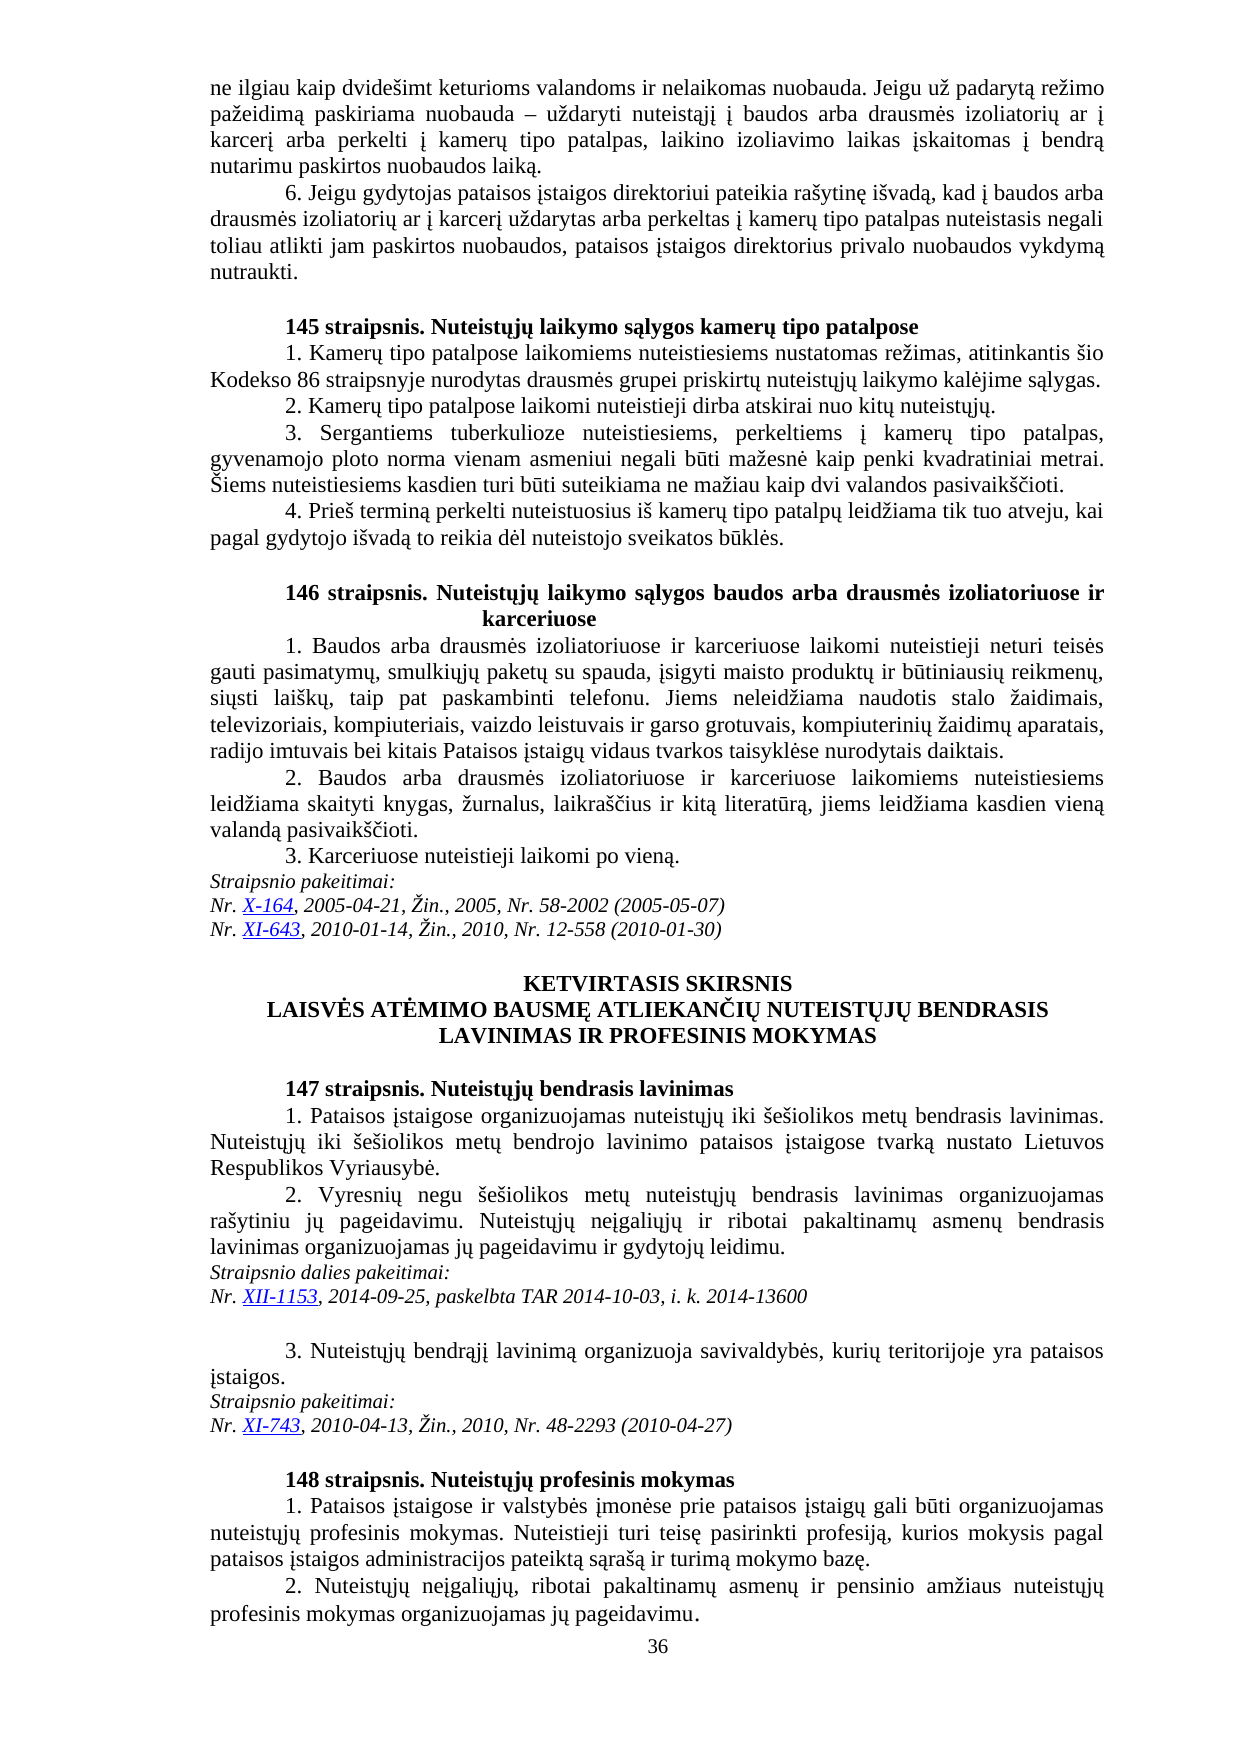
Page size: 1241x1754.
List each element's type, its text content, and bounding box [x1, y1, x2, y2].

text Nr. XI-743, 2010-04-13, Žin., 2010, Nr. 48-2293 (2010-04-27) [210, 1413, 1106, 1437]
text Nr. XII-1153, 2014-09-25, paskelbta TAR 2014-10-03, i. k. 2014-13600 [210, 1284, 1106, 1308]
text 2. Baudos arba drausmės izoliatoriuose ir karceriuose laikomiems nuteistiesiems leidžiama skaityti knygas, žurnalus, laikraščius ir kitą literatūrą, jiems leidžiama kasdien vieną valandą pasivaikščioti. [210, 763, 1106, 843]
text 2. Kamerų tipo patalpose laikomi nuteistieji dirba atskirai nuo kitų nuteistųjų. [210, 392, 1106, 418]
text LAISVĖS ATĖMIMO BAUSMĘ ATLIEKANČIŲ NUTEISTŲJŲ BENDRASIS LAVINIMAS IR PROFESINIS MOKYMAS [210, 996, 1106, 1049]
text Nr. XI-643, 2010-01-14, Žin., 2010, Nr. 12-558 (2010-01-30) [210, 917, 1106, 941]
text 1. Pataisos įstaigose organizuojamas nuteistųjų iki šešiolikos metų bendrasis lavinimas. Nuteistųjų iki šešiolikos metų bendrojo lavinimo pataisos įstaigose tvarką nustato Lietuvos Respublikos Vyriausybė. [210, 1102, 1106, 1181]
text 3. Nuteistųjų bendrąjį lavinimą organizuoja savivaldybės, kurių teritorijoje yra pataisos įstaigos. [210, 1337, 1106, 1389]
text 145 straipsnis. Nuteistųjų laikymo sąlygos kamerų tipo patalpose [210, 313, 1106, 339]
text 148 straipsnis. Nuteistųjų profesinis mokymas [210, 1466, 1106, 1493]
text 6. Jeigu gydytojas pataisos įstaigos direktoriui pateikia rašytinę išvadą, kad į baudos arba drausmės izoliatorių ar į karcerį uždarytas arba perkeltas į kamerų tipo patalpas nuteistasis negali toliau atlikti jam paskirtos nuobaudos, pataisos įstaigos direktorius privalo nuobaudos vykdymą nutraukti. [210, 179, 1106, 284]
text 1. Kamerų tipo patalpose laikomiems nuteistiesiems nustatomas režimas, atitinkantis šio Kodekso 86 straipsnyje nurodytas drausmės grupei priskirtų nuteistųjų laikymo kalėjime sąlygas. [210, 339, 1106, 392]
text Ketvirtasis skirsnis [210, 970, 1106, 996]
text Nr. X-164, 2005-04-21, Žin., 2005, Nr. 58-2002 (2005-05-07) [210, 893, 1106, 917]
text 1. Baudos arba drausmės izoliatoriuose ir karceriuose laikomi nuteistieji neturi teisės gauti pasimatymų, smulkiųjų paketų su spauda, įsigyti maisto produktų ir būtiniausių reikmenų, siųsti laiškų, taip pat paskambinti telefonu. Jiems neleidžiama naudotis stalo žaidimais, televizoriais, kompiuteriais, vaizdo leistuvais ir garso grotuvais, kompiuterinių žaidimų aparatais, radijo imtuvais bei kitais Pataisos įstaigų vidaus tvarkos taisyklėse nurodytais daiktais. [210, 632, 1106, 763]
text Straipsnio pakeitimai: [210, 1389, 1106, 1413]
text 2. Vyresnių negu šešiolikos metų nuteistųjų bendrasis lavinimas organizuojamas rašytiniu jų pageidavimu. Nuteistųjų neįgaliųjų ir ribotai pakaltinamų asmenų bendrasis lavinimas organizuojamas jų pageidavimu ir gydytojų leidimu. [210, 1181, 1106, 1260]
text 146 straipsnis. Nuteistųjų laikymo sąlygos baudos arba drausmės izoliatoriuose ir karceriuose [285, 579, 1106, 632]
text 3. Karceriuose nuteistieji laikomi po vieną. [210, 843, 1106, 869]
text ne ilgiau kaip dvidešimt keturioms valandoms ir nelaikomas nuobauda. Jeigu už padarytą režimo pažeidimą paskiriama nuobauda – uždaryti nuteistąjį į baudos arba drausmės izoliatorių ar į karcerį arba perkelti į kamerų tipo patalpas, laikino izoliavimo laikas įskaitomas į bendrą nutarimu paskirtos nuobaudos laiką. [210, 73, 1106, 179]
text 3. Sergantiems tuberkulioze nuteistiesiems, perkeltiems į kamerų tipo patalpas, gyvenamojo ploto norma vienam asmeniui negali būti mažesnė kaip penki kvadratiniai metrai. Šiems nuteistiesiems kasdien turi būti suteikiama ne mažiau kaip dvi valandos pasivaikščioti. [210, 418, 1106, 498]
text Straipsnio pakeitimai: [210, 869, 1106, 893]
text 4. Prieš terminą perkelti nuteistuosius iš kamerų tipo patalpų leidžiama tik tuo atveju, kai pagal gydytojo išvadą to reikia dėl nuteistojo sveikatos būklės. [210, 498, 1106, 550]
text Straipsnio dalies pakeitimai: [210, 1260, 1106, 1284]
text 1. Pataisos įstaigose ir valstybės įmonėse prie pataisos įstaigų gali būti organizuojamas nuteistųjų profesinis mokymas. Nuteistieji turi teisę pasirinkti profesiją, kurios mokysis pagal pataisos įstaigos administracijos pateiktą sąrašą ir turimą mokymo bazę. [210, 1493, 1106, 1572]
text 2. Nuteistųjų neįgaliųjų, ribotai pakaltinamų asmenų ir pensinio amžiaus nuteistųjų profesinis mokymas organizuojamas jų pageidavimu. [210, 1572, 1106, 1627]
text 147 straipsnis. Nuteistųjų bendrasis lavinimas [210, 1075, 1106, 1102]
